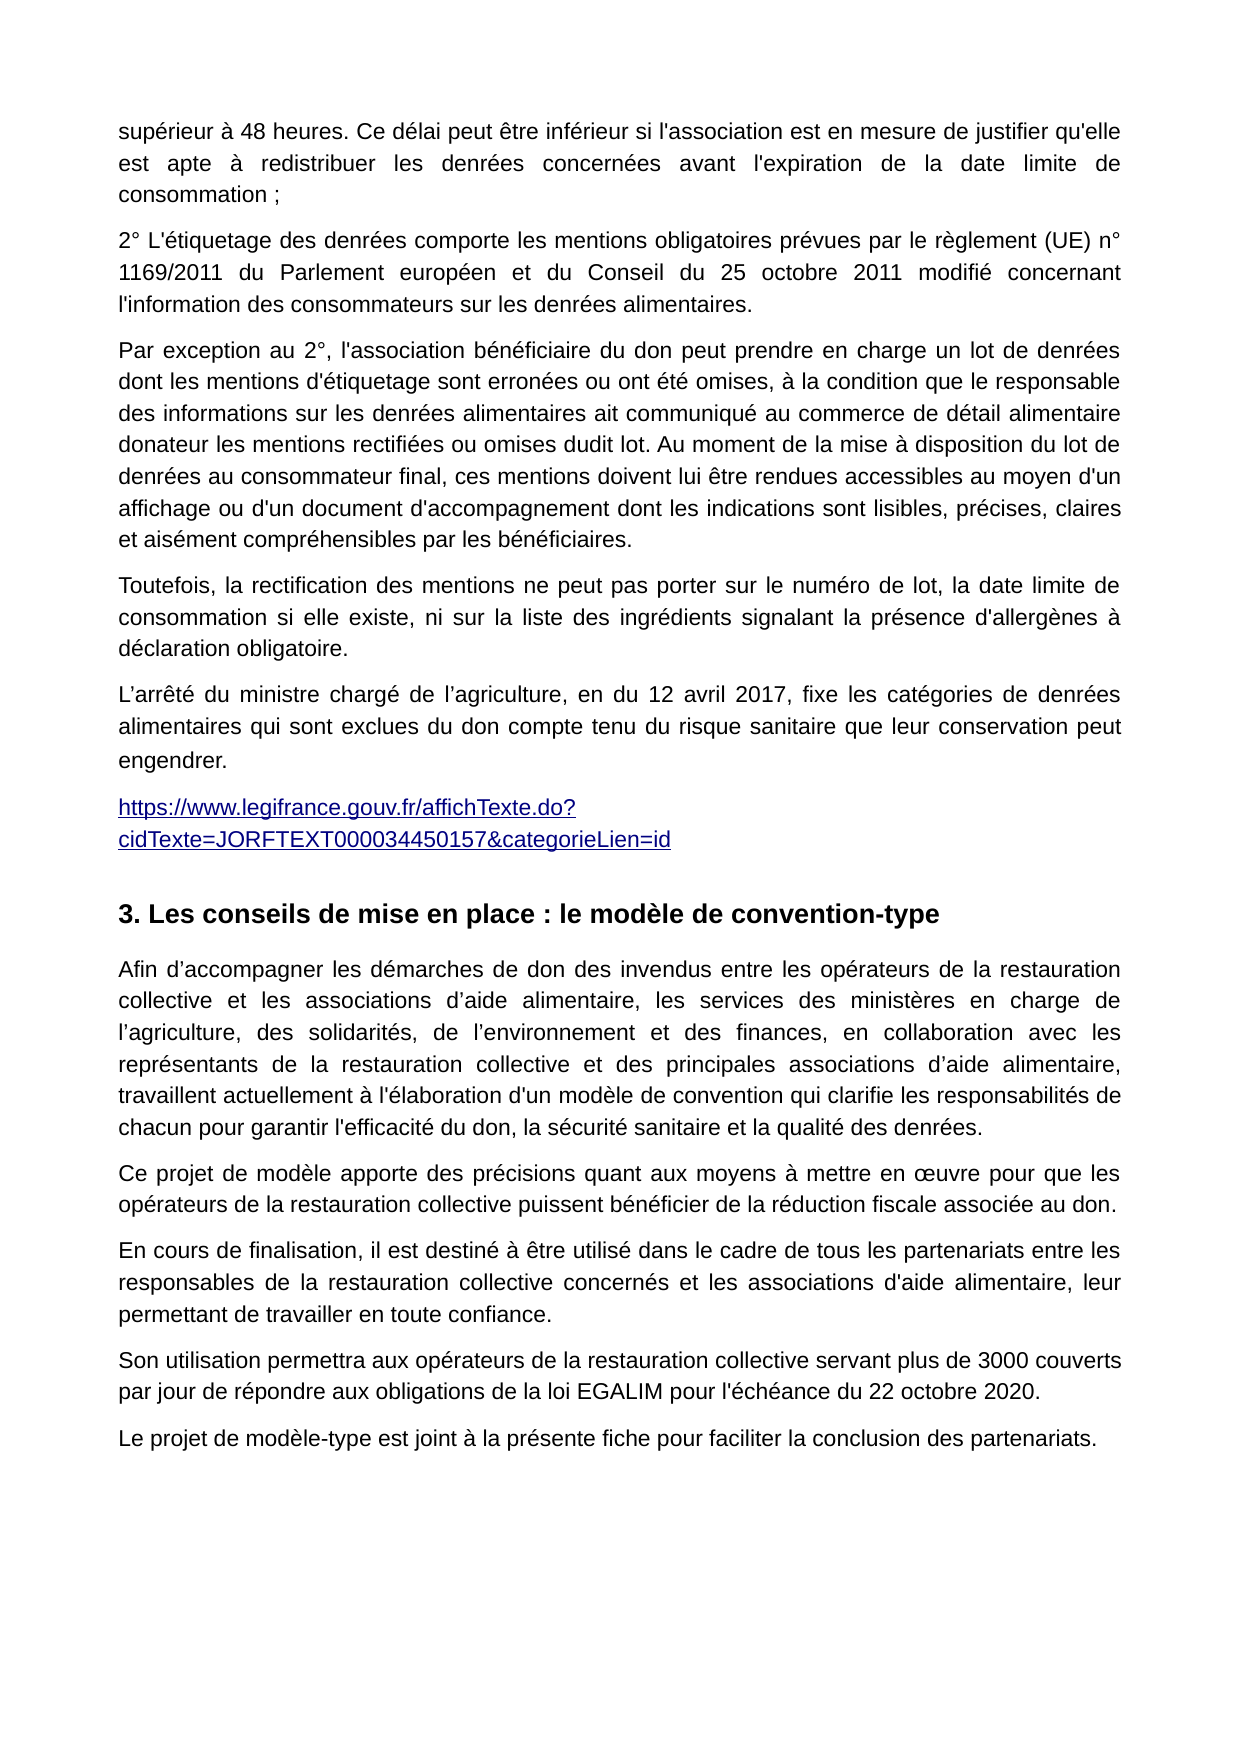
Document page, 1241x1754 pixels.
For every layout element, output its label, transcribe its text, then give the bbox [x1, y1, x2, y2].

text 3. Les conseils de mise en place : le modèle de convention-type [118, 898, 1122, 929]
text Par exception au 2°, l'association bénéficiaire du don peut prendre en charge un lot de denrées dont les mentions d'étiquetage sont erronées ou ont été omises, à la condition que le responsable des informations sur les denrées alimentaires ait communiqué au commerce de détail alimentaire donateur les mentions rectifiées ou omises dudit lot. Au moment de la mise à disposition du lot de denrées au consommateur final, ces mentions doivent lui être rendues accessibles au moyen d'un affichage ou d'un document d'accompagnement dont les indications sont lisibles, précises, claires et aisément compréhensibles par les bénéficiaires. [118, 337, 1122, 552]
text Toutefois, la rectification des mentions ne peut pas porter sur le numéro de lot, la date limite de consommation si elle existe, ni sur la liste des ingrédients signalant la présence d'allergènes à déclaration obligatoire. [118, 572, 1122, 662]
text https://www.legifrance.gouv.fr/affichTexte.do?cidTexte=JORFTEXT000034450157&categorieLien=id [118, 794, 1122, 852]
text Le projet de modèle-type est joint à la présente fiche pour faciliter la conclusion des partenariats. [118, 1424, 1122, 1451]
text En cours de finalisation, il est destiné à être utilisé dans le cadre de tous les partenariats entre les responsables de la restauration collective concernés et les associations d'aide alimentaire, leur permettant de travailler en toute confiance. [118, 1237, 1122, 1327]
text L’arrêté du ministre chargé de l’agriculture, en du 12 avril 2017, fixe les catégories de denrées alimentaires qui sont exclues du don compte tenu du risque sanitaire que leur conservation peut engendrer. [118, 681, 1122, 774]
text Ce projet de modèle apporte des précisions quant aux moyens à mettre en œuvre pour que les opérateurs de la restauration collective puissent bénéficier de la réduction fiscale associée au don. [118, 1160, 1122, 1218]
text Son utilisation permettra aux opérateurs de la restauration collective servant plus de 3000 couverts par jour de répondre aux obligations de la loi EGALIM pour l'échéance du 22 octobre 2020. [118, 1347, 1122, 1405]
text Afin d’accompagner les démarches de don des invendus entre les opérateurs de la restauration collective et les associations d’aide alimentaire, les services des ministères en charge de l’agriculture, des solidarités, de l’environnement et des finances, en collaboration avec les représentants de la restauration collective et des principales associations d’aide alimentaire, travaillent actuellement à l'élaboration d'un modèle de convention qui clarifie les responsabilités de chacun pour garantir l'efficacité du don, la sécurité sanitaire et la qualité des denrées. [118, 956, 1122, 1140]
text supérieur à 48 heures. Ce délai peut être inférieur si l'association est en mesure de justifier qu'elle est apte à redistribuer les denrées concernées avant l'expiration de la date limite de consommation ; [118, 118, 1122, 208]
text 2° L'étiquetage des denrées comporte les mentions obligatoires prévues par le règlement (UE) n° 1169/2011 du Parlement européen et du Conseil du 25 octobre 2011 modifié concernant l'information des consommateurs sur les denrées alimentaires. [118, 227, 1122, 317]
